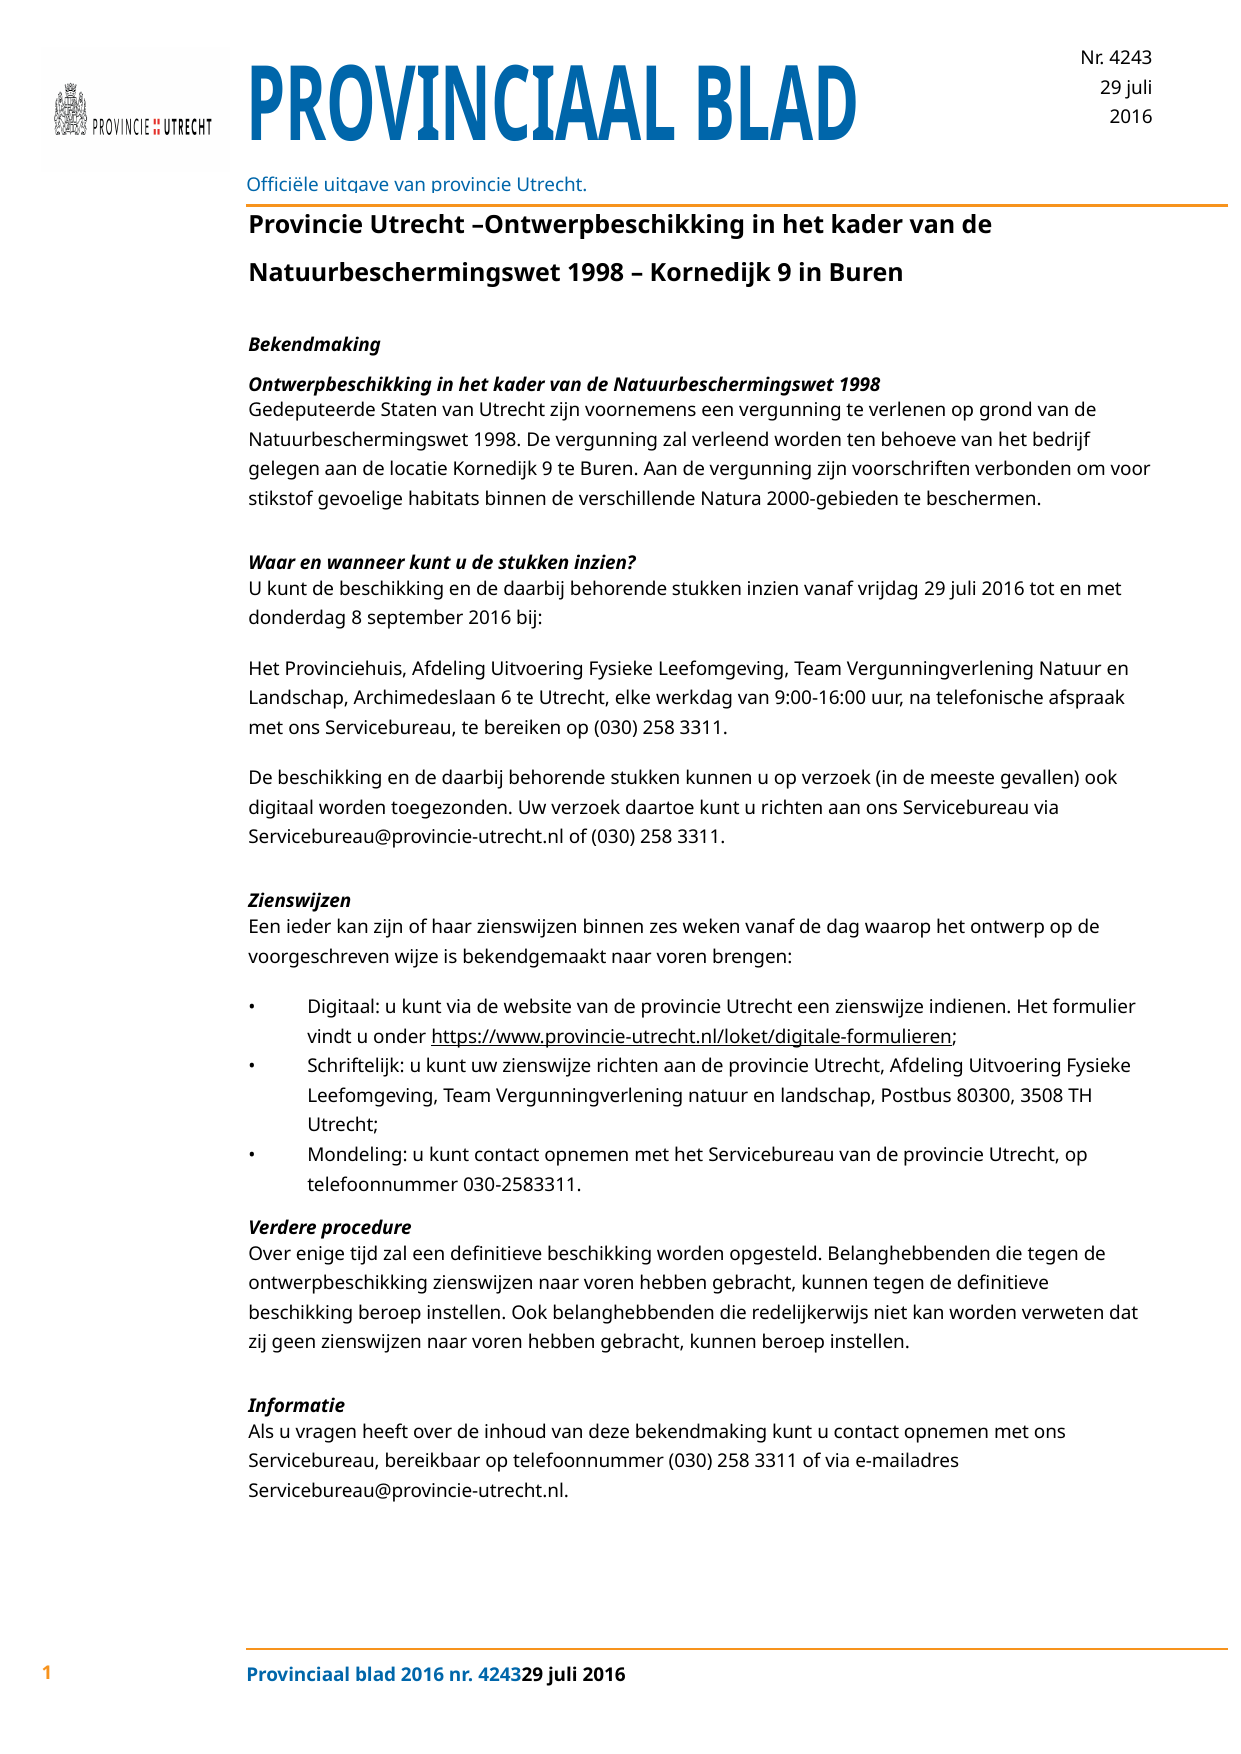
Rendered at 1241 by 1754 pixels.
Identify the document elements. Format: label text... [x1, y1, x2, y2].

list Digitaal: u kunt via de website van de provincie Utrecht een zienswijze indienen. Het formulier vindt u onder https://www.provincie-utrecht.nl/loket/digitale-formulieren; [248, 993, 1152, 1049]
text Bekendmaking [248, 331, 1152, 357]
text U kunt de beschikking en de daarbij behorende stukken inzien vanaf vrijdag 29 juli 2016 tot en met donderdag 8 september 2016 bij: [248, 575, 1152, 630]
text Als u vragen heeft over de inhoud van deze bekendmaking kunt u contact opnemen met ons Servicebureau, bereikbaar op telefoonnummer (030) 258 3311 of via e-mailadres Servicebureau@provincie-utrecht.nl. [248, 1418, 1152, 1503]
text De beschikking en de daarbij behorende stukken kunnen u op verzoek (in de meeste gevallen) ook digitaal worden toegezonden. Uw verzoek daartoe kunt u richten aan ons Servicebureau via Servicebureau@provincie-utrecht.nl of (030) 258 3311. [248, 764, 1152, 849]
text Over enige tijd zal een definitieve beschikking worden opgesteld. Belanghebbenden die tegen de ontwerpbeschikking zienswijzen naar voren hebben gebracht, kunnen tegen de definitieve beschikking beroep instellen. Ook belanghebbenden die redelijkerwijs niet kan worden verweten dat zij geen zienswijzen naar voren hebben gebracht, kunnen beroep instellen. [248, 1240, 1152, 1354]
text Verdere procedure [248, 1214, 1152, 1240]
list Schriftelijk: u kunt uw zienswijze richten aan de provincie Utrecht, Afdeling Uitvoering Fysieke Leefomgeving, Team Vergunningverlening natuur en landschap, Postbus 80300, 3508 TH Utrecht; [248, 1052, 1152, 1137]
text Het Provinciehuis, Afdeling Uitvoering Fysieke Leefomgeving, Team Vergunningverlening Natuur en Landschap, Archimedeslaan 6 te Utrecht, elke werkdag van 9:00-16:00 uur, na telefonische afspraak met ons Servicebureau, te bereiken op (030) 258 3311. [248, 655, 1152, 740]
text Zienswijzen [248, 888, 1152, 913]
list Mondeling: u kunt contact opnemen met het Servicebureau van de provincie Utrecht, op telefoonnummer 030-2583311. [248, 1141, 1152, 1197]
text Een ieder kan zijn of haar zienswijzen binnen zes weken vanaf de dag waarop het ontwerp op de voorgeschreven wijze is bekendgemaakt naar voren brengen: [248, 913, 1152, 969]
text Gedeputeerde Staten van Utrecht zijn voornemens een vergunning te verlenen op grond van de Natuurbeschermingswet 1998. De vergunning zal verleend worden ten behoeve van het bedrijf gelegen aan de locatie Kornedijk 9 te Buren. Aan de vergunning zijn voorschriften verbonden om voor stikstof gevoelige habitats binnen de verschillende Natura 2000-gebieden te beschermen. [248, 396, 1152, 511]
text Ontwerpbeschikking in het kader van de Natuurbeschermingswet 1998 [248, 371, 1152, 396]
text Informatie [248, 1392, 1152, 1418]
text Waar en wanneer kunt u de stukken inzien? [248, 549, 1152, 575]
picture [41, 47, 231, 172]
text Provincie Utrecht –Ontwerpbeschikking in het kader van de Natuurbeschermingswet 1998 – Kornedijk 9 in Buren [248, 207, 1152, 288]
